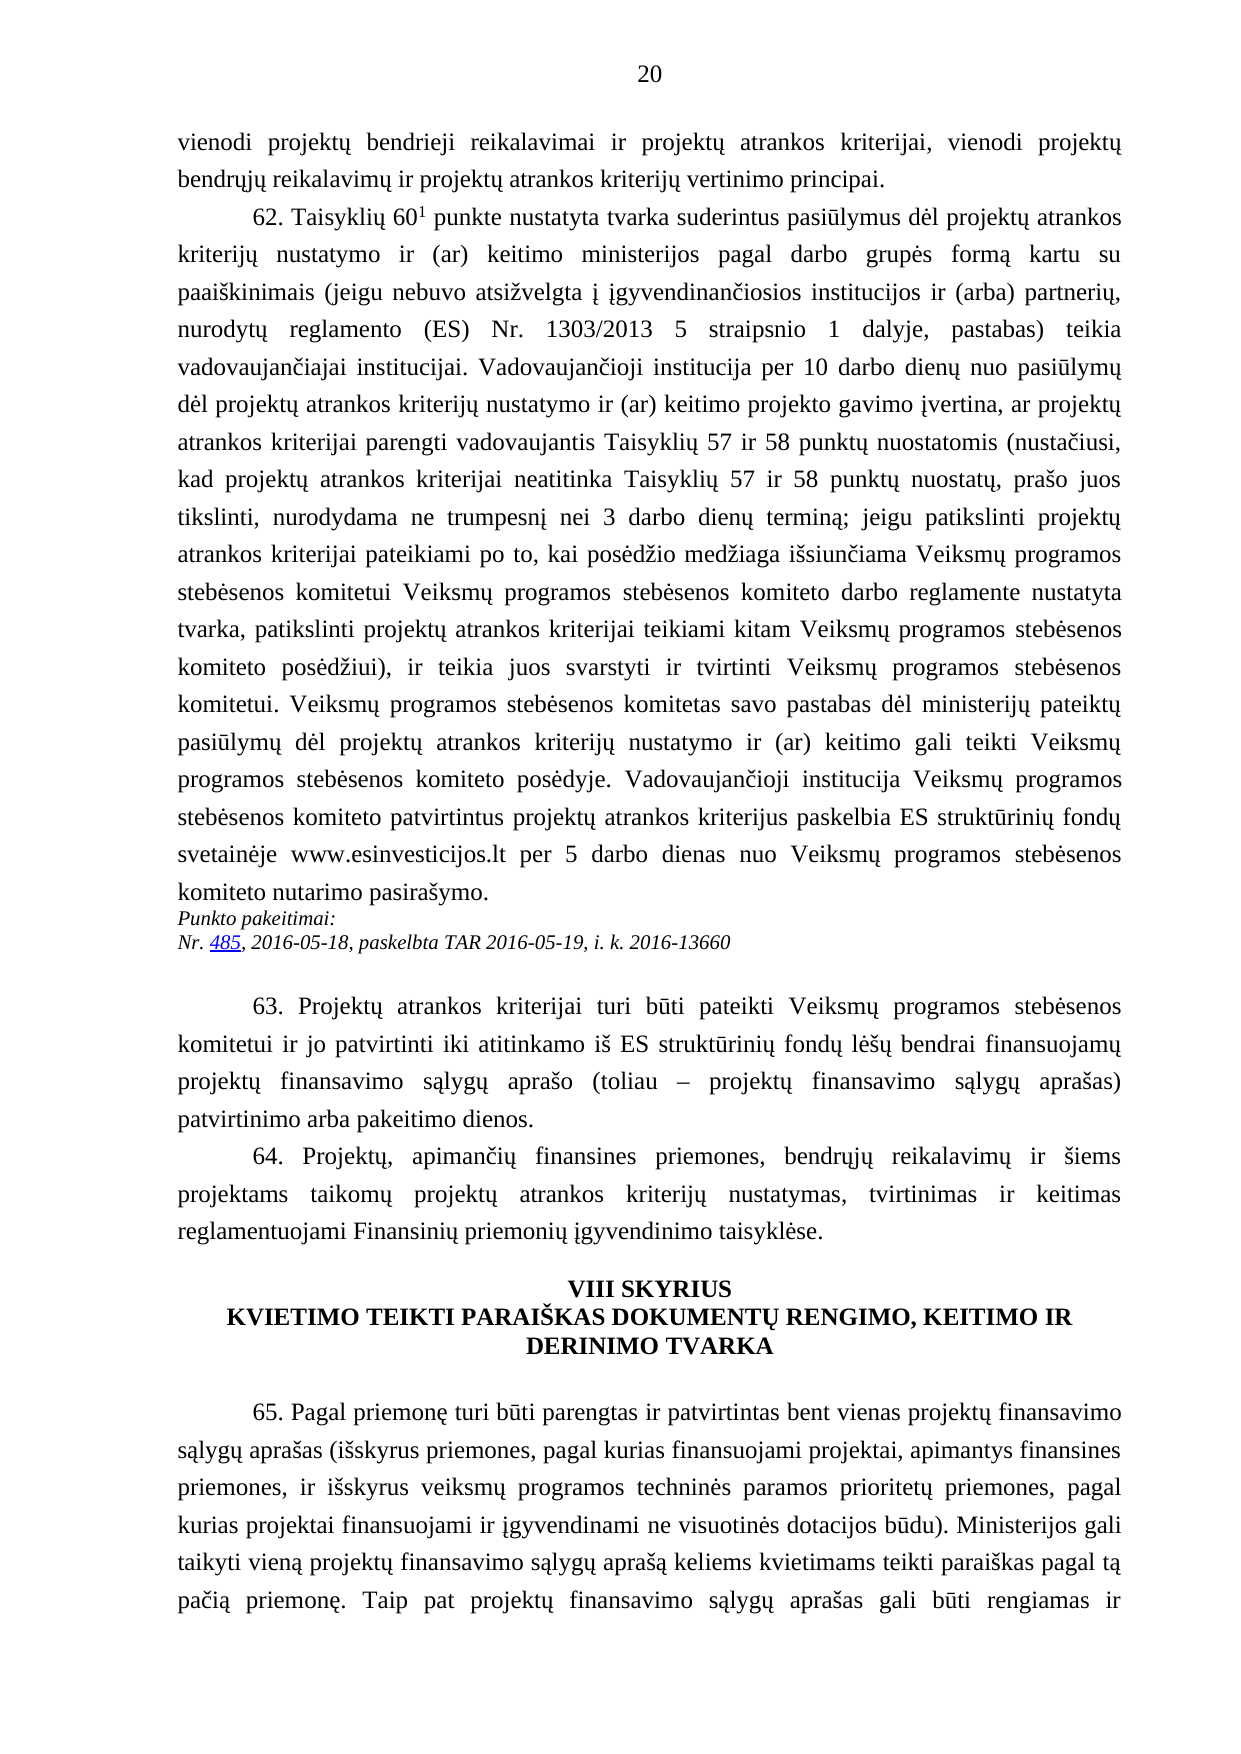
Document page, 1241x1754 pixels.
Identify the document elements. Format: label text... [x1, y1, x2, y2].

text Punkto pakeitimai: [177, 906, 1122, 930]
text 65. Pagal priemonę turi būti parengtas ir patvirtintas bent vienas projektų finansavimo sąlygų aprašas (išskyrus priemones, pagal kurias finansuojami projektai, apimantys finansines priemones, ir išskyrus veiksmų programos techninės paramos prioritetų priemones, pagal kurias projektai finansuojami ir įgyvendinami ne visuotinės dotacijos būdu). Ministerijos gali taikyti vieną projektų finansavimo sąlygų aprašą keliems kvietimams teikti paraiškas pagal tą pačią priemonę. Taip pat projektų finansavimo sąlygų aprašas gali būti rengiamas ir [177, 1389, 1122, 1614]
text VIII SKYRIUS [177, 1274, 1122, 1302]
text Nr. 485, 2016-05-18, paskelbta TAR 2016-05-19, i. k. 2016-13660 [177, 930, 1122, 954]
text 63. Projektų atrankos kriterijai turi būti pateikti Veiksmų programos stebėsenos komitetui ir jo patvirtinti iki atitinkamo iš ES struktūrinių fondų lėšų bendrai finansuojamų projektų finansavimo sąlygų aprašo (toliau – projektų finansavimo sąlygų aprašas) patvirtinimo arba pakeitimo dienos. [177, 982, 1122, 1132]
text 62. Taisyklių 601 punkte nustatyta tvarka suderintus pasiūlymus dėl projektų atrankos kriterijų nustatymo ir (ar) keitimo ministerijos pagal darbo grupės formą kartu su paaiškinimais (jeigu nebuvo atsižvelgta į įgyvendinančiosios institucijos ir (arba) partnerių, nurodytų reglamento (ES) Nr. 1303/2013 5 straipsnio 1 dalyje, pastabas) teikia vadovaujančiajai institucijai. Vadovaujančioji institucija per 10 darbo dienų nuo pasiūlymų dėl projektų atrankos kriterijų nustatymo ir (ar) keitimo projekto gavimo įvertina, ar projektų atrankos kriterijai parengti vadovaujantis Taisyklių 57 ir 58 punktų nuostatomis (nustačiusi, kad projektų atrankos kriterijai neatitinka Taisyklių 57 ir 58 punktų nuostatų, prašo juos tikslinti, nurodydama ne trumpesnį nei 3 darbo dienų terminą; jeigu patikslinti projektų atrankos kriterijai pateikiami po to, kai posėdžio medžiaga išsiunčiama Veiksmų programos stebėsenos komitetui Veiksmų programos stebėsenos komiteto darbo reglamente nustatyta tvarka, patikslinti projektų atrankos kriterijai teikiami kitam Veiksmų programos stebėsenos komiteto posėdžiui), ir teikia juos svarstyti ir tvirtinti Veiksmų programos stebėsenos komitetui. Veiksmų programos stebėsenos komitetas savo pastabas dėl ministerijų pateiktų pasiūlymų dėl projektų atrankos kriterijų nustatymo ir (ar) keitimo gali teikti Veiksmų programos stebėsenos komiteto posėdyje. Vadovaujančioji institucija Veiksmų programos stebėsenos komiteto patvirtintus projektų atrankos kriterijus paskelbia ES struktūrinių fondų svetainėje www.esinvesticijos.lt per 5 darbo dienas nuo Veiksmų programos stebėsenos komiteto nutarimo pasirašymo. [177, 193, 1122, 906]
text 64. Projektų, apimančių finansines priemones, bendrųjų reikalavimų ir šiems projektams taikomų projektų atrankos kriterijų nustatymas, tvirtinimas ir keitimas reglamentuojami Finansinių priemonių įgyvendinimo taisyklėse. [177, 1132, 1122, 1245]
text vienodi projektų bendrieji reikalavimai ir projektų atrankos kriterijai, vienodi projektų bendrųjų reikalavimų ir projektų atrankos kriterijų vertinimo principai. [177, 118, 1122, 193]
text KVIETIMO TEIKTI PARAIŠKAS DOKUMENTŲ RENGIMO, KEITIMO IR DERINIMO TVARKA [177, 1302, 1122, 1360]
